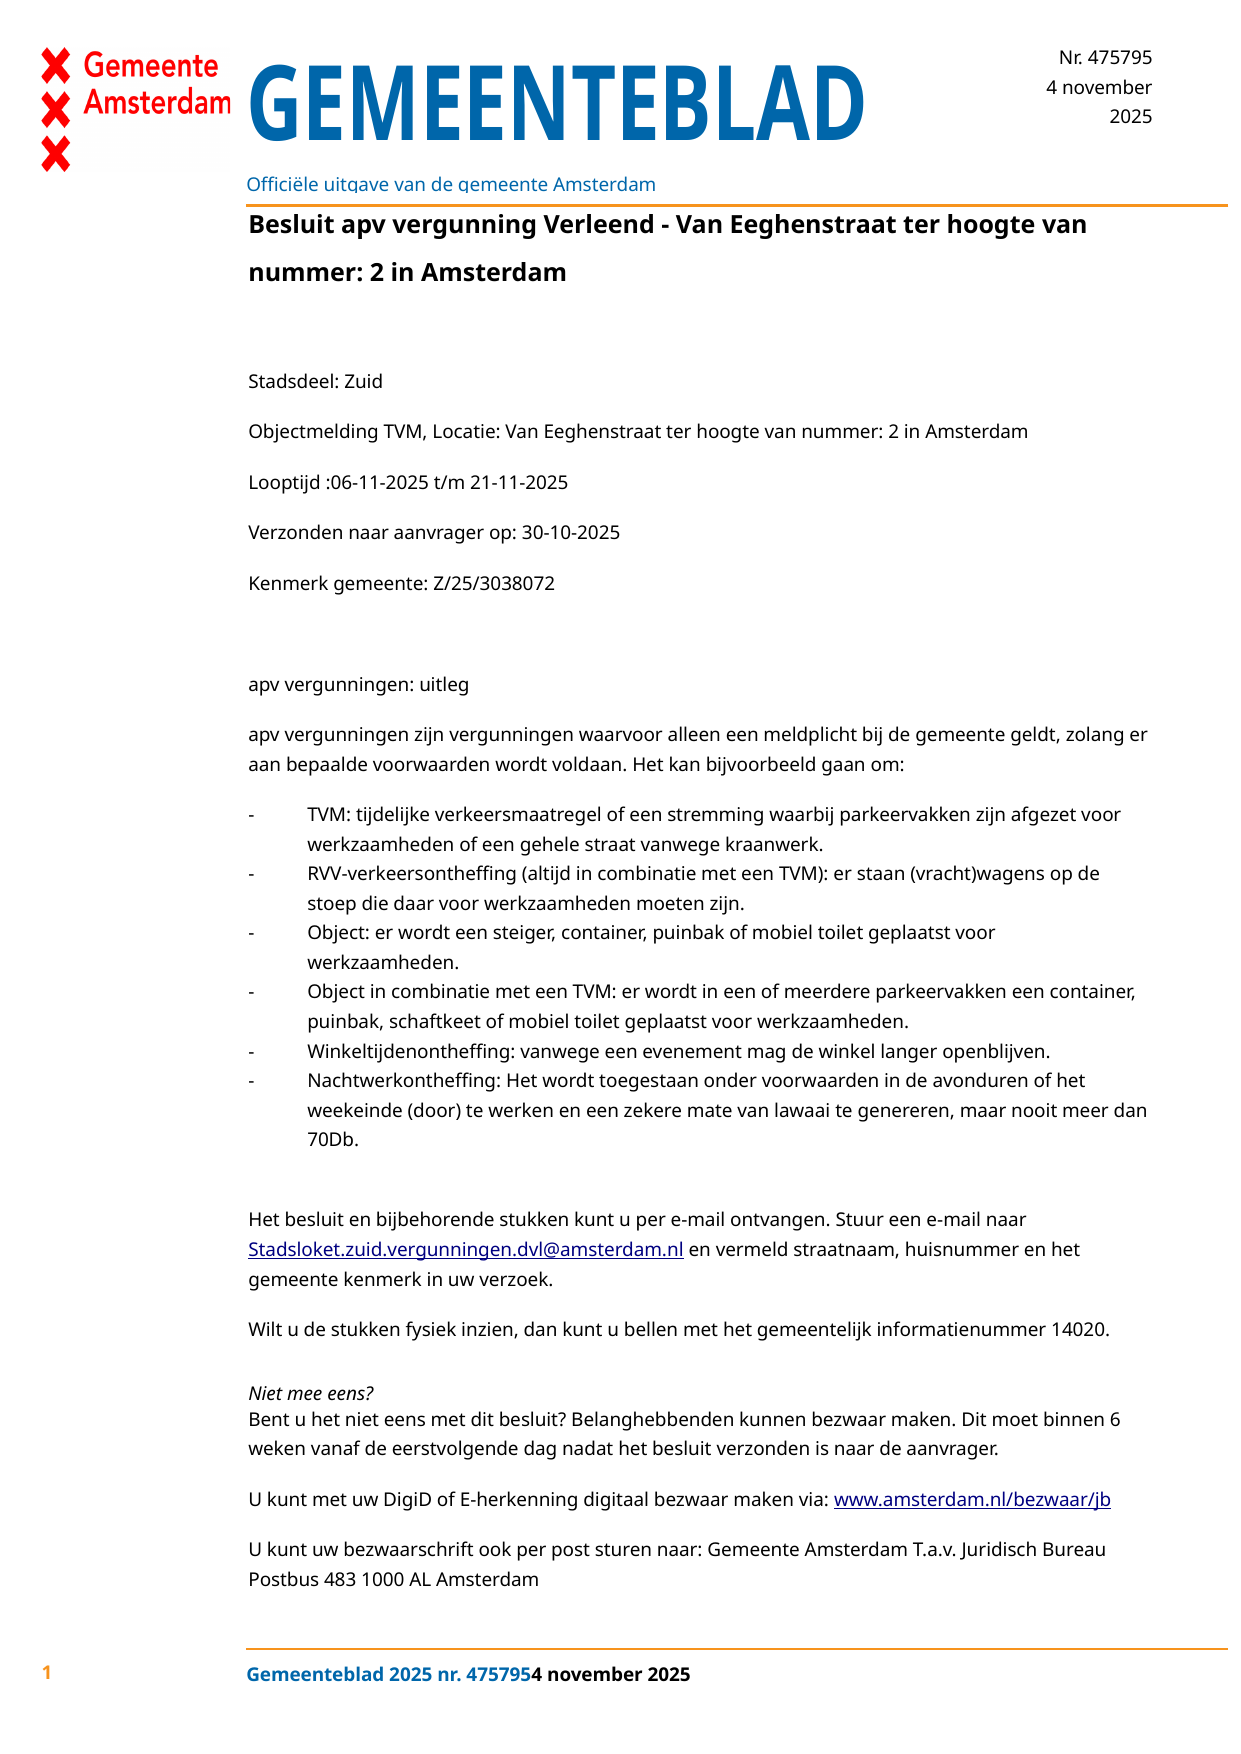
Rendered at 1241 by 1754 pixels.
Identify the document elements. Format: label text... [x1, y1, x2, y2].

text Besluit apv vergunning Verleend - Van Eeghenstraat ter hoogte van nummer: 2 in Amsterdam [248, 207, 1152, 288]
list Nachtwerkontheffing: Het wordt toegestaan onder voorwaarden in de avonduren of het weekeinde (door) te werken en een zekere mate van lawaai te genereren, maar nooit meer dan 70Db. [248, 1067, 1152, 1152]
text Het besluit en bijbehorende stukken kunt u per e-mail ontvangen. Stuur een e-mail naar Stadsloket.zuid.vergunningen.dvl@amsterdam.nl en vermeld straatnaam, huisnummer en het gemeente kenmerk in uw verzoek. [248, 1207, 1152, 1292]
text Wilt u de stukken fysiek inzien, dan kunt u bellen met het gemeentelijk informatienummer 14020. [248, 1316, 1152, 1342]
text Bent u het niet eens met dit besluit? Belanghebbenden kunnen bezwaar maken. Dit moet binnen 6 weken vanaf de eerstvolgende dag nadat het besluit verzonden is naar de aanvrager. [248, 1406, 1152, 1461]
list Winkeltijdenontheffing: vanwege een evenement mag de winkel langer openblijven. [248, 1038, 1152, 1064]
text Kenmerk gemeente: Z/25/3038072 [248, 570, 1152, 596]
list Object: er wordt een steiger, container, puinbak of mobiel toilet geplaatst voor werkzaamheden. [248, 919, 1152, 975]
text Niet mee eens? [248, 1380, 1152, 1406]
text apv vergunningen: uitleg [248, 671, 1152, 697]
list RVV-verkeersontheffing (altijd in combinatie met een TVM): er staan (vracht)wagens op de stoep die daar voor werkzaamheden moeten zijn. [248, 860, 1152, 916]
picture [41, 47, 231, 172]
text Looptijd :06-11-2025 t/m 21-11-2025 [248, 469, 1152, 495]
text Verzonden naar aanvrager op: 30-10-2025 [248, 519, 1152, 545]
text U kunt met uw DigiD of E-herkenning digitaal bezwaar maken via: www.amsterdam.nl/bezwaar/jb [248, 1486, 1152, 1512]
text apv vergunningen zijn vergunningen waarvoor alleen een meldplicht bij de gemeente geldt, zolang er aan bepaalde voorwaarden wordt voldaan. Het kan bijvoorbeeld gaan om: [248, 721, 1152, 777]
text Stadsdeel: Zuid [248, 368, 1152, 394]
text Objectmelding TVM, Locatie: Van Eeghenstraat ter hoogte van nummer: 2 in Amsterdam [248, 419, 1152, 444]
text U kunt uw bezwaarschrift ook per post sturen naar: Gemeente Amsterdam T.a.v. Juridisch Bureau Postbus 483 1000 AL Amsterdam [248, 1536, 1152, 1592]
list TVM: tijdelijke verkeersmaatregel of een stremming waarbij parkeervakken zijn afgezet voor werkzaamheden of een gehele straat vanwege kraanwerk. [248, 801, 1152, 857]
list Object in combinatie met een TVM: er wordt in een of meerdere parkeervakken een container, puinbak, schaftkeet of mobiel toilet geplaatst voor werkzaamheden. [248, 979, 1152, 1034]
